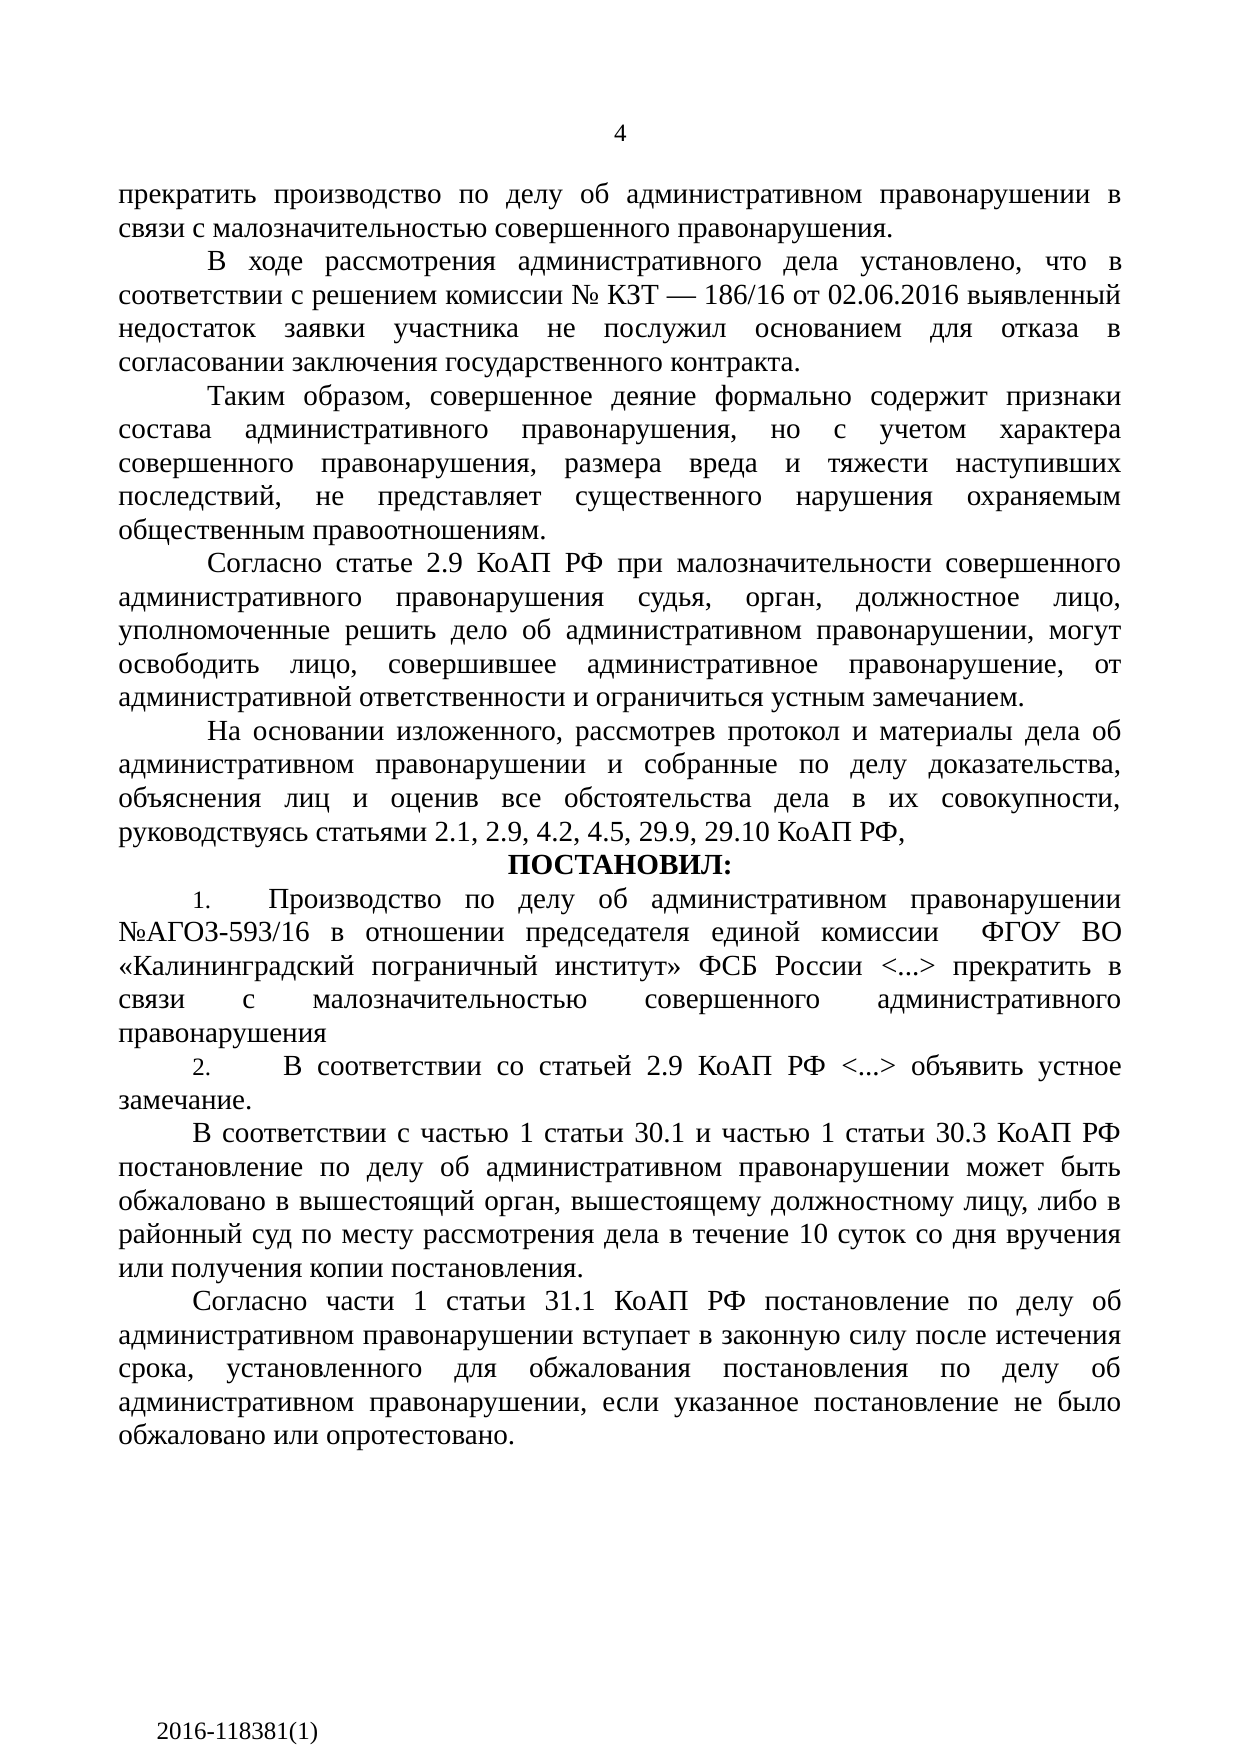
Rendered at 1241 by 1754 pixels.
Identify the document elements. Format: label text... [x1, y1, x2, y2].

text Согласно статье 2.9 КоАП РФ при малозначительности совершенного административного правонарушения судья, орган, должностное лицо, уполномоченные решить дело об административном правонарушении, могут освободить лицо, совершившее административное правонарушение, от административной ответственности и ограничиться устным замечанием. [118, 545, 1122, 713]
text Согласно части 1 статьи 31.1 КоАП РФ постановление по делу об административном правонарушении вступает в законную силу после истечения срока, установленного для обжалования постановления по делу об административном правонарушении, если указанное постановление не было обжаловано или опротестовано. [118, 1283, 1122, 1451]
list Производство по делу об административном правонарушении №АГОЗ-593/16 в отношении председателя единой комиссии ФГОУ ВО «Калининградский пограничный институт» ФСБ России <...> прекратить в связи с малозначительностью совершенного административного правонарушения [118, 881, 1122, 1048]
text ПОСТАНОВИЛ: [118, 847, 1122, 881]
text В ходе рассмотрения административного дела установлено, что в соответствии с решением комиссии № КЗТ — 186/16 от 02.06.2016 выявленный недостаток заявки участника не послужил основанием для отказа в согласовании заключения государственного контракта. [118, 243, 1122, 378]
text На основании изложенного, рассмотрев протокол и материалы дела об административном правонарушении и собранные по делу доказательства, объяснения лиц и оценив все обстоятельства дела в их совокупности, руководствуясь статьями 2.1, 2.9, 4.2, 4.5, 29.9, 29.10 КоАП РФ, [118, 713, 1122, 847]
text В соответствии с частью 1 статьи 30.1 и частью 1 статьи 30.3 КоАП РФ постановление по делу об административном правонарушении может быть обжаловано в вышестоящий орган, вышестоящему должностному лицу, либо в районный суд по месту рассмотрения дела в течение 10 суток со дня вручения или получения копии постановления. [118, 1116, 1122, 1283]
text прекратить производство по делу об административном правонарушении в связи с малозначительностью совершенного правонарушения. [118, 176, 1122, 243]
list В соответствии со статьей 2.9 КоАП РФ <...> объявить устное замечание. [118, 1048, 1122, 1116]
text Таким образом, совершенное деяние формально содержит признаки состава административного правонарушения, но с учетом характера совершенного правонарушения, размера вреда и тяжести наступивших последствий, не представляет существенного нарушения охраняемым общественным правоотношениям. [118, 378, 1122, 545]
